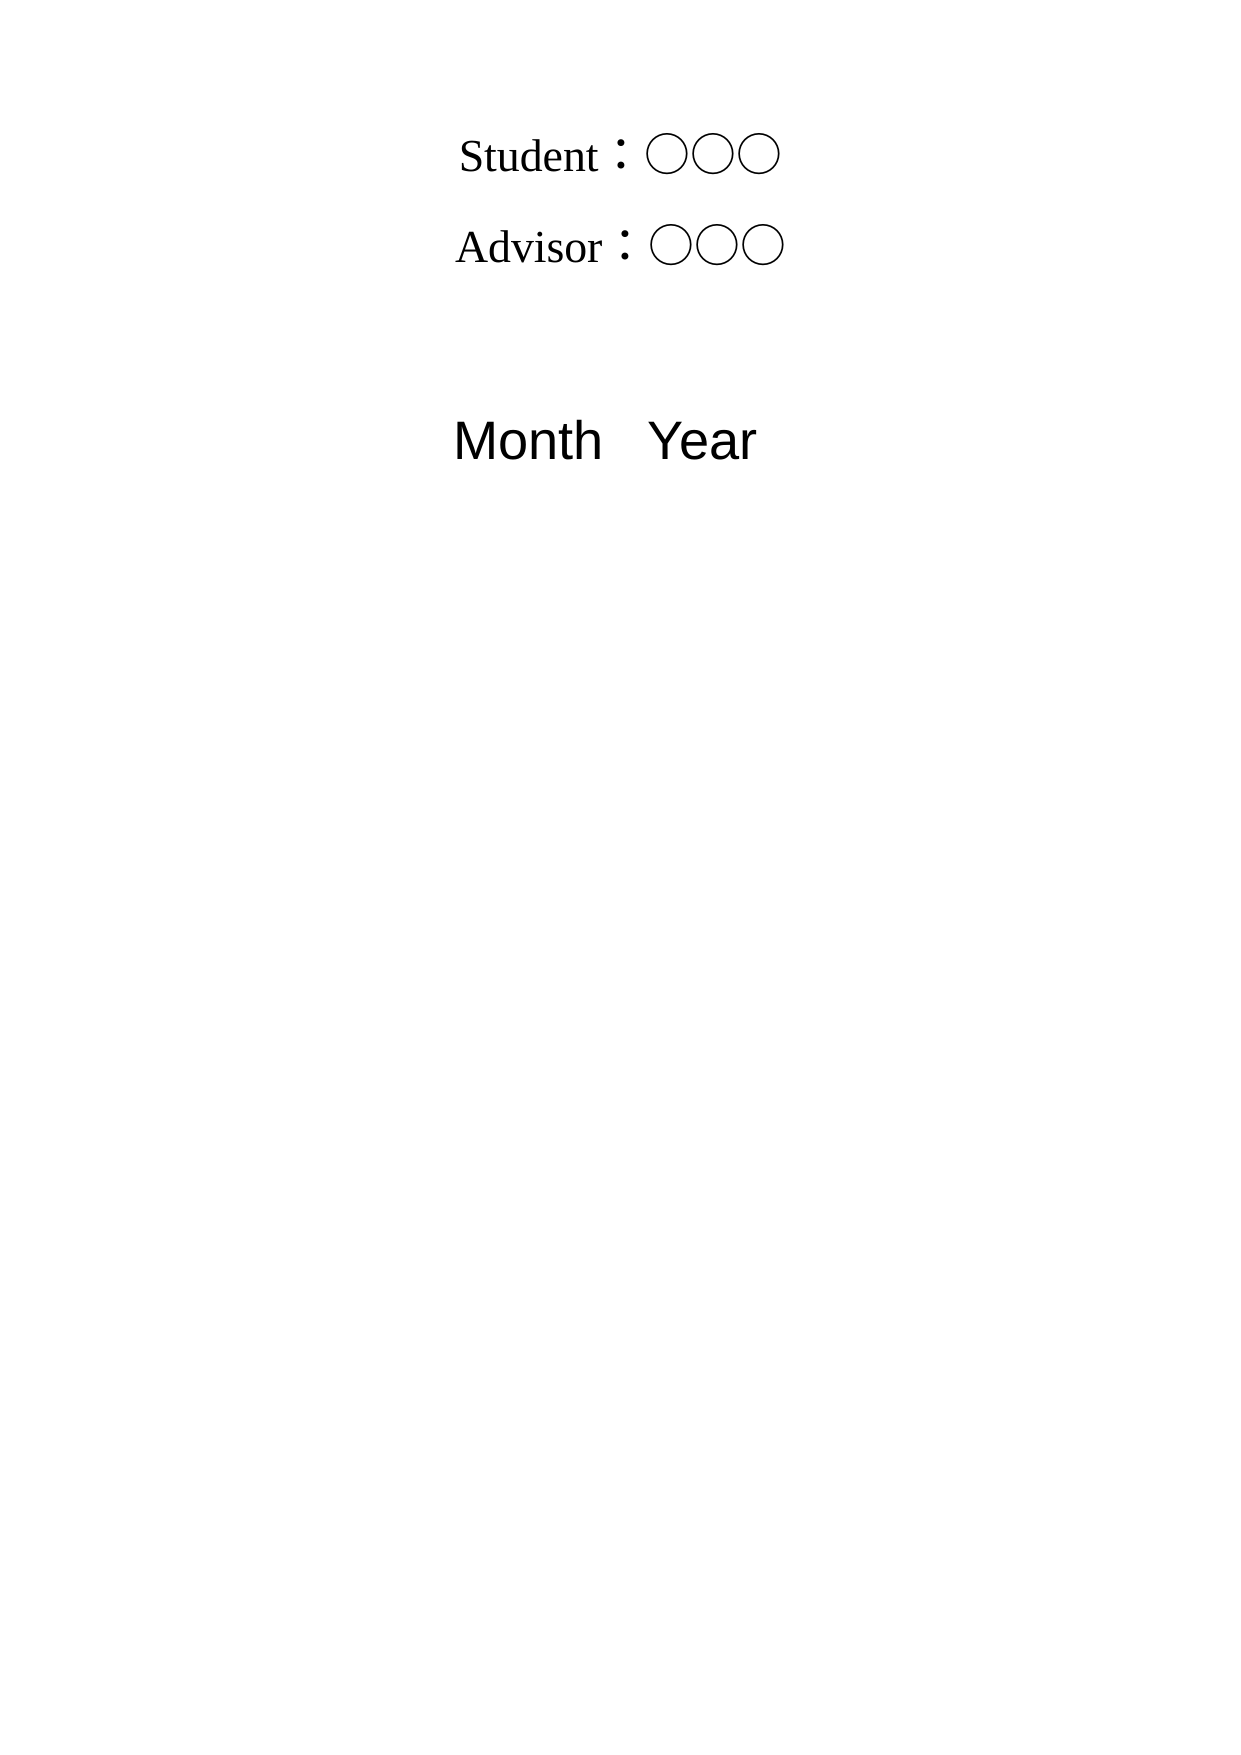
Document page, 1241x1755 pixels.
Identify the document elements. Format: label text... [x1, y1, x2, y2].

text Advisor：○○○ [171, 209, 1069, 276]
text Student：○○○ [171, 118, 1069, 184]
text Month Year [171, 409, 1069, 471]
